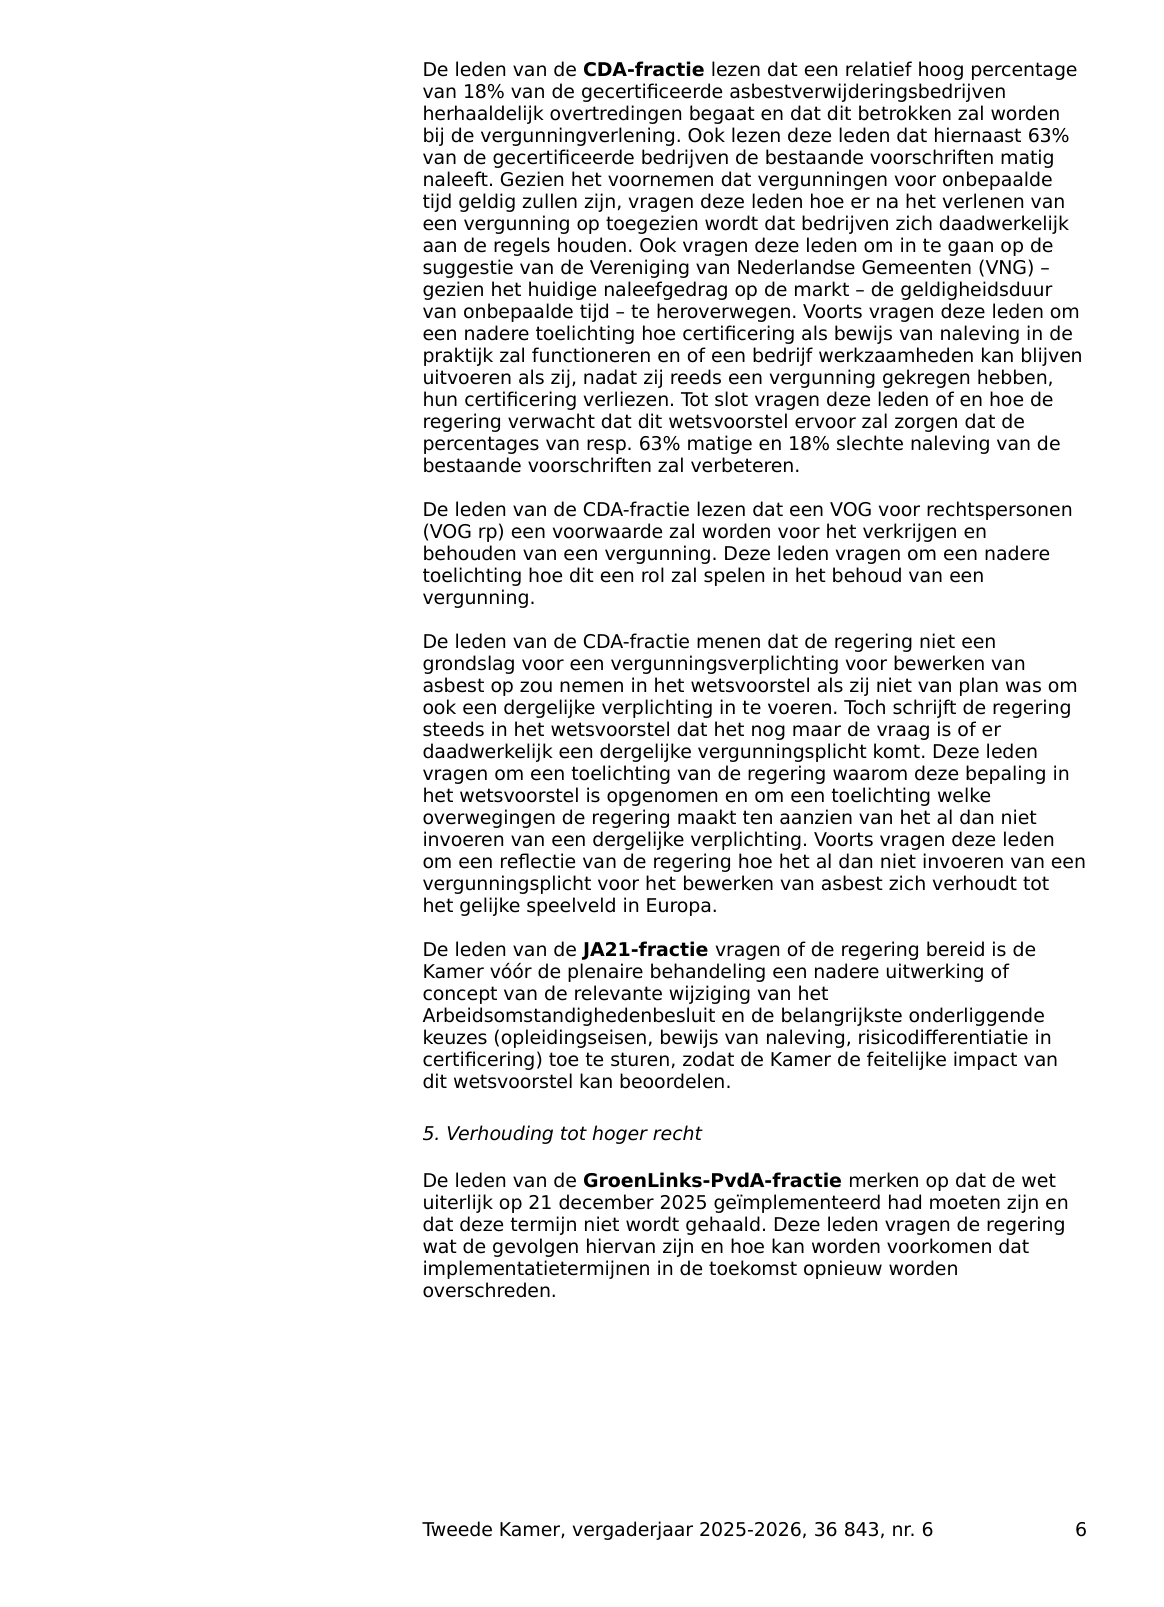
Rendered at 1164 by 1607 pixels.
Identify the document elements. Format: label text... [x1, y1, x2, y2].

text De leden van de CDA-fractie menen dat de regering niet een grondslag voor een vergunningsverplichting voor bewerken van asbest op zou nemen in het wetsvoorstel als zij niet van plan was om ook een dergelijke verplichting in te voeren. Toch schrijft de regering steeds in het wetsvoorstel dat het nog maar de vraag is of er daadwerkelijk een dergelijke vergunningsplicht komt. Deze leden vragen om een toelichting van de regering waarom deze bepaling in het wetsvoorstel is opgenomen en om een toelichting welke overwegingen de regering maakt ten aanzien van het al dan niet invoeren van een dergelijke verplichting. Voorts vragen deze leden om een reflectie van de regering hoe het al dan niet invoeren van een vergunningsplicht voor het bewerken van asbest zich verhoudt tot het gelijke speelveld in Europa. [422, 631, 1087, 917]
text De leden van de CDA-fractie lezen dat een relatief hoog percentage van 18% van de gecertificeerde asbestverwijderingsbedrijven herhaaldelijk overtredingen begaat en dat dit betrokken zal worden bij de vergunningverlening. Ook lezen deze leden dat hiernaast 63% van de gecertificeerde bedrijven de bestaande voorschriften matig naleeft. Gezien het voornemen dat vergunningen voor onbepaalde tijd geldig zullen zijn, vragen deze leden hoe er na het verlenen van een vergunning op toegezien wordt dat bedrijven zich daadwerkelijk aan de regels houden. Ook vragen deze leden om in te gaan op de suggestie van de Vereniging van Nederlandse Gemeenten (VNG) – gezien het huidige naleefgedrag op de markt – de geldigheidsduur van onbepaalde tijd – te heroverwegen. Voorts vragen deze leden om een nadere toelichting hoe certificering als bewijs van naleving in de praktijk zal functioneren en of een bedrijf werkzaamheden kan blijven uitvoeren als zij, nadat zij reeds een vergunning gekregen hebben, hun certificering verliezen. Tot slot vragen deze leden of en hoe de regering verwacht dat dit wetsvoorstel ervoor zal zorgen dat de percentages van resp. 63% matige en 18% slechte naleving van de bestaande voorschriften zal verbeteren. [422, 59, 1087, 477]
text De leden van de CDA-fractie lezen dat een VOG voor rechtspersonen (VOG rp) een voorwaarde zal worden voor het verkrijgen en behouden van een vergunning. Deze leden vragen om een nadere toelichting hoe dit een rol zal spelen in het behoud van een vergunning. [422, 499, 1087, 609]
text De leden van de JA21-fractie vragen of de regering bereid is de Kamer vóór de plenaire behandeling een nadere uitwerking of concept van de relevante wijziging van het Arbeidsomstandighedenbesluit en de belangrijkste onderliggende keuzes (opleidingseisen, bewijs van naleving, risicodifferentiatie in certificering) toe te sturen, zodat de Kamer de feitelijke impact van dit wetsvoorstel kan beoordelen. [422, 939, 1087, 1093]
subtitle 5. Verhouding tot hoger recht [422, 1123, 1087, 1145]
text De leden van de GroenLinks-PvdA-fractie merken op dat de wet uiterlijk op 21 december 2025 geïmplementeerd had moeten zijn en dat deze termijn niet wordt gehaald. Deze leden vragen de regering wat de gevolgen hiervan zijn en hoe kan worden voorkomen dat implementatietermijnen in de toekomst opnieuw worden overschreden. [422, 1170, 1087, 1302]
